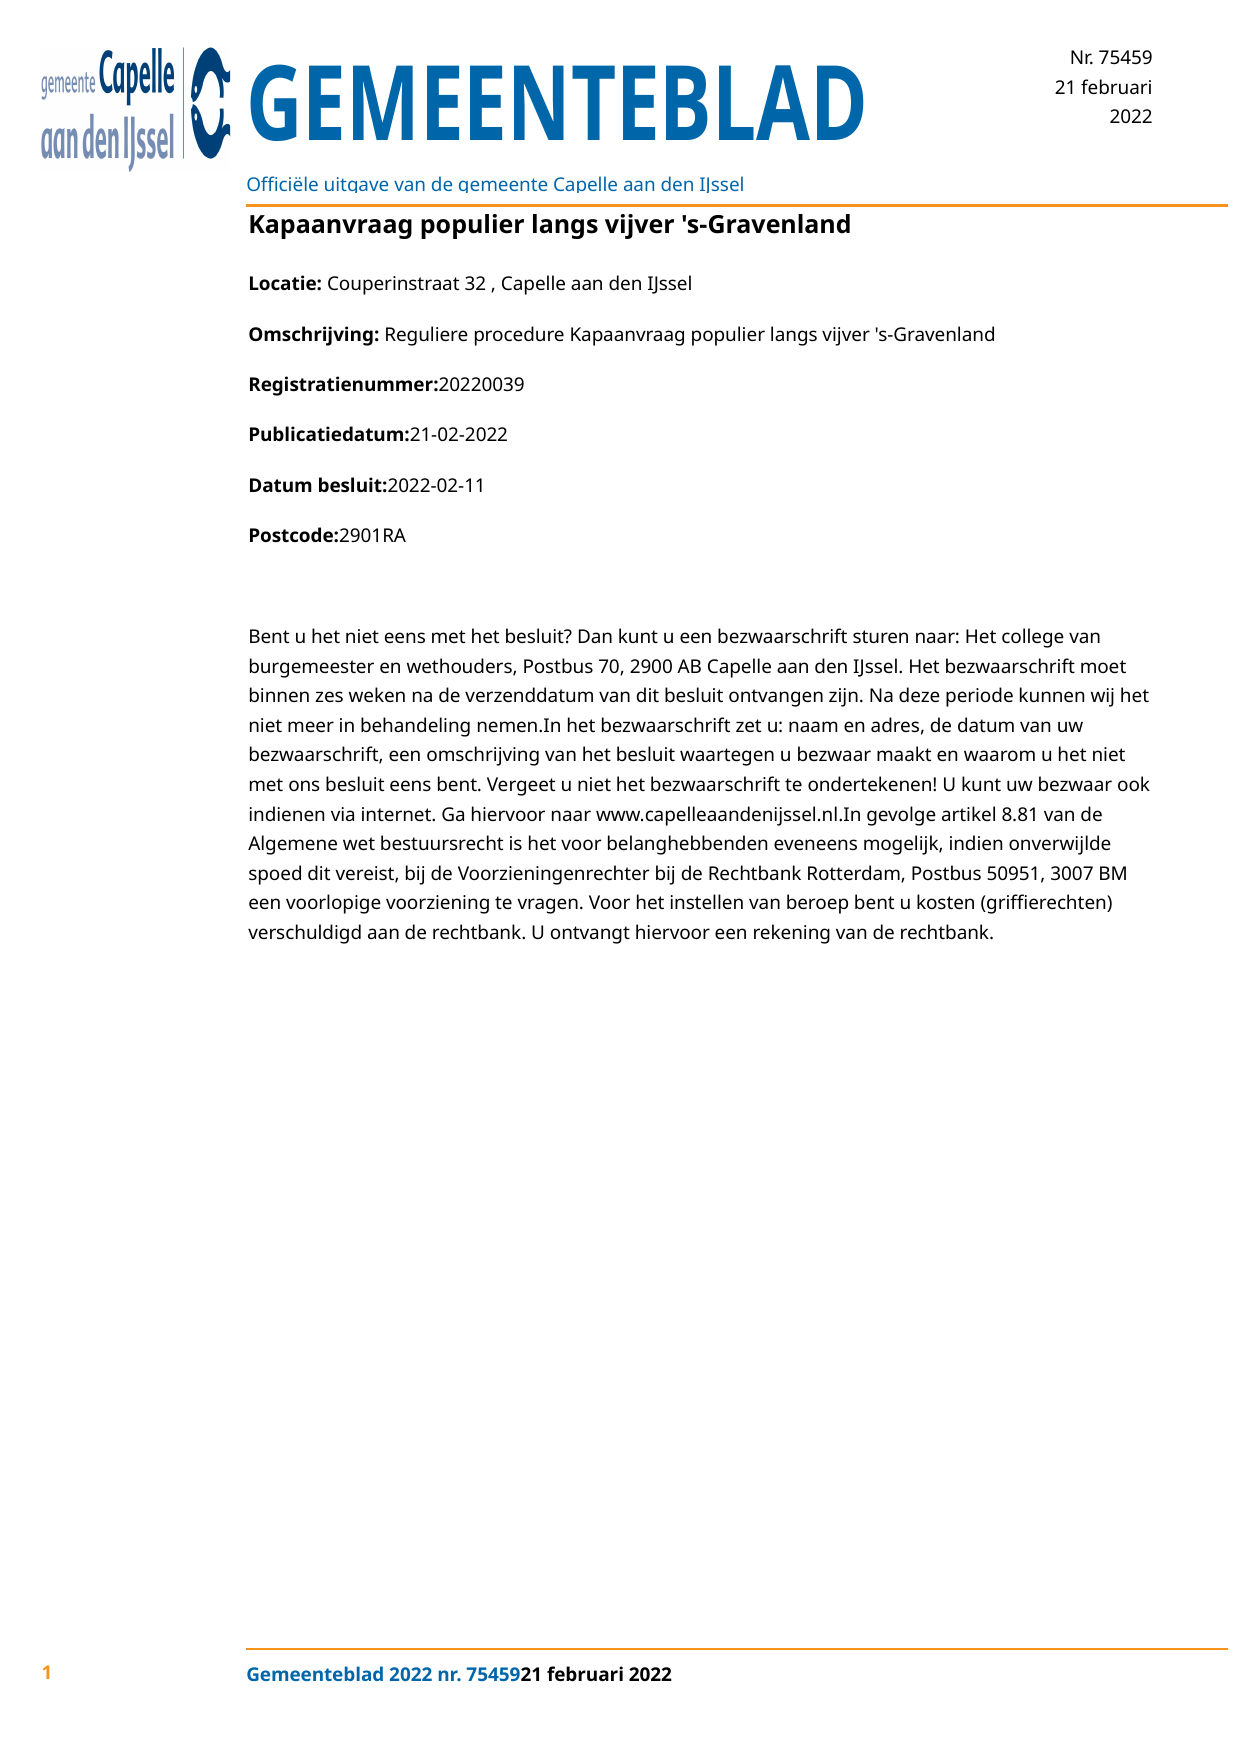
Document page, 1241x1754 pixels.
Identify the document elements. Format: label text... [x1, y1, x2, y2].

text Datum besluit:2022-02-11 [248, 472, 1152, 498]
text Bent u het niet eens met het besluit? Dan kunt u een bezwaarschrift sturen naar: Het college van burgemeester en wethouders, Postbus 70, 2900 AB Capelle aan den IJssel. Het bezwaarschrift moet binnen zes weken na de verzenddatum van dit besluit ontvangen zijn. Na deze periode kunnen wij het niet meer in behandeling nemen.In het bezwaarschrift zet u: naam en adres, de datum van uw bezwaarschrift, een omschrijving van het besluit waartegen u bezwaar maakt en waarom u het niet met ons besluit eens bent. Vergeet u niet het bezwaarschrift te ondertekenen! U kunt uw bezwaar ook indienen via internet. Ga hiervoor naar www.capelleaandenijssel.nl.In gevolge artikel 8.81 van de Algemene wet bestuursrecht is het voor belanghebbenden eveneens mogelijk, indien onverwijlde spoed dit vereist, bij de Voorzieningenrechter bij de Rechtbank Rotterdam, Postbus 50951, 3007 BM een voorlopige voorziening te vragen. Voor het instellen van beroep bent u kosten (griffierechten) verschuldigd aan de rechtbank. U ontvangt hiervoor een rekening van de rechtbank. [248, 623, 1152, 945]
text Publicatiedatum:21-02-2022 [248, 422, 1152, 447]
text Locatie: Couperinstraat 32 , Capelle aan den IJssel [248, 270, 1152, 296]
text Postcode:2901RA [248, 522, 1152, 548]
picture [41, 47, 231, 172]
text Kapaanvraag populier langs vijver 's-Gravenland [248, 207, 1152, 241]
text Omschrijving: Reguliere procedure Kapaanvraag populier langs vijver 's-Gravenland [248, 321, 1152, 346]
text Registratienummer:20220039 [248, 371, 1152, 397]
